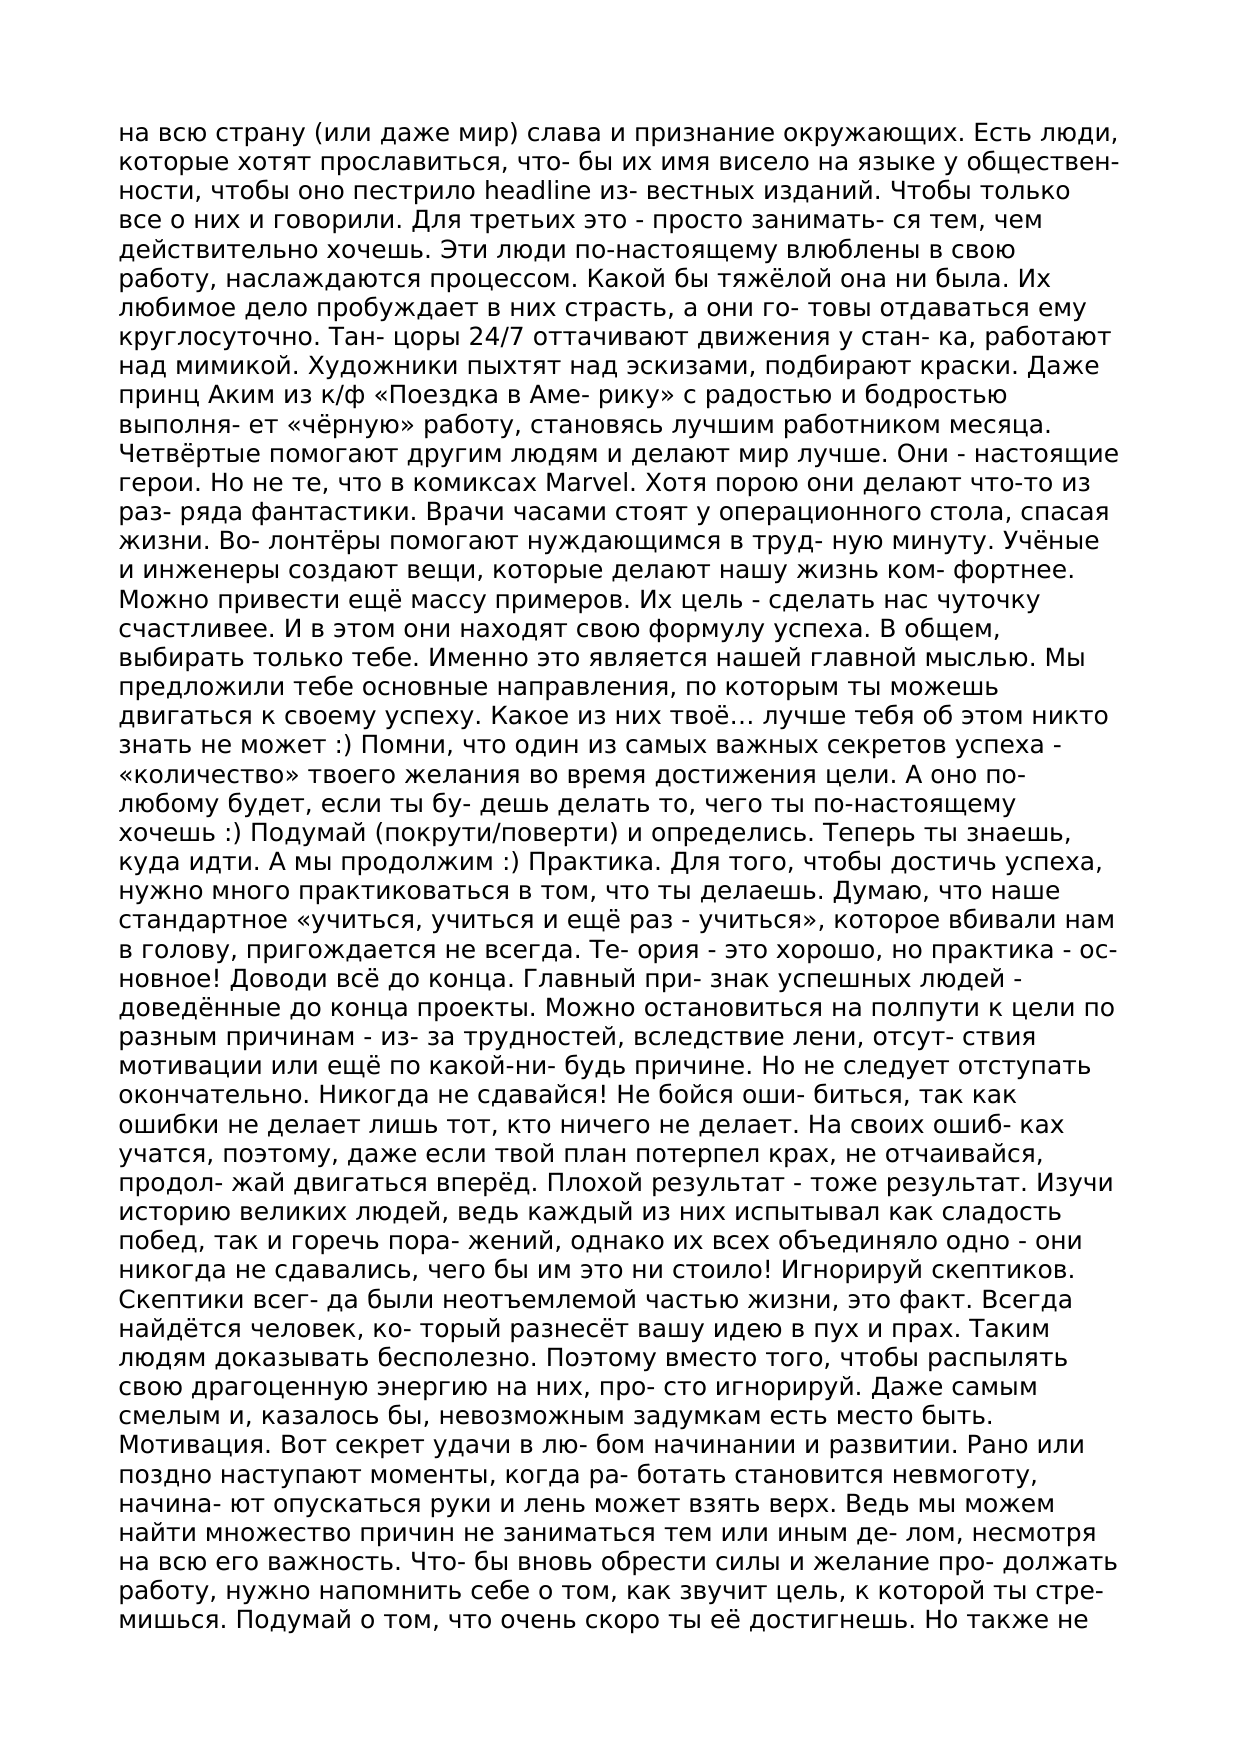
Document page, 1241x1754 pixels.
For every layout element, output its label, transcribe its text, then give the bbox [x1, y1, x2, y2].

text на всю страну (или даже мир) слава и признание окружающих. Есть люди, которые хотят прославиться, что- бы их имя висело на языке у обществен- ности, чтобы оно пестрило headline из- вестных изданий. Чтобы только все о них и говорили. Для третьих это - просто занимать- ся тем, чем действительно хочешь. Эти люди по-настоящему влюблены в свою работу, наслаждаются процессом. Какой бы тяжёлой она ни была. Их любимое дело пробуждает в них страсть, а они го- товы отдаваться ему круглосуточно. Тан- цоры 24/7 оттачивают движения у стан- ка, работают над мимикой. Художники пыхтят над эскизами, подбирают краски. Даже принц Аким из к/ф «Поездка в Аме- рику» с радостью и бодростью выполня- ет «чёрную» работу, становясь лучшим работником месяца. Четвёртые помогают другим людям и делают мир лучше. Они - настоящие герои. Но не те, что в комиксах Marvel. Хотя порою они делают что-то из раз- ряда фантастики. Врачи часами стоят у операционного стола, спасая жизни. Во- лонтёры помогают нуждающимся в труд- ную минуту. Учёные и инженеры создают вещи, которые делают нашу жизнь ком- фортнее. Можно привести ещё массу примеров. Их цель - сделать нас чуточку счастливее. И в этом они находят свою формулу успеха. В общем, выбирать только тебе. Именно это является нашей главной мыслью. Мы предложили тебе основные направления, по которым ты можешь двигаться к своему успеху. Какое из них твоё… лучше тебя об этом никто знать не может :) Помни, что один из самых важных секретов успеха - «количество» твоего желания во время достижения цели. А оно по-любому будет, если ты бу- дешь делать то, чего ты по-настоящему хочешь :) Подумай (покрути/поверти) и определись. Теперь ты знаешь, куда идти. А мы продолжим :) Практика. Для того, чтобы достичь успеха, нужно много практиковаться в том, что ты делаешь. Думаю, что наше стандартное «учиться, учиться и ещё раз - учиться», которое вбивали нам в голову, пригождается не всегда. Те- ория - это хорошо, но практика - ос- новное! Доводи всё до конца. Главный при- знак успешных людей - доведённые до конца проекты. Можно остановиться на полпути к цели по разным причинам - из- за трудностей, вследствие лени, отсут- ствия мотивации или ещё по какой-ни- будь причине. Но не следует отступать окончательно. Никогда не сдавайся! Не бойся оши- биться, так как ошибки не делает лишь тот, кто ничего не делает. На своих ошиб- ках учатся, поэтому, даже если твой план потерпел крах, не отчаивайся, продол- жай двигаться вперёд. Плохой результат - тоже результат. Изучи историю великих людей, ведь каждый из них испытывал как сладость побед, так и горечь пора- жений, однако их всех объединяло одно - они никогда не сдавались, чего бы им это ни стоило! Игнорируй скептиков. Скептики всег- да были неотъемлемой частью жизни, это факт. Всегда найдётся человек, ко- торый разнесёт вашу идею в пух и прах. Таким людям доказывать бесполезно. Поэтому вместо того, чтобы распылять свою драгоценную энергию на них, про- сто игнорируй. Даже самым смелым и, казалось бы, невозможным задумкам есть место быть. Мотивация. Вот секрет удачи в лю- бом начинании и развитии. Рано или поздно наступают моменты, когда ра- ботать становится невмоготу, начина- ют опускаться руки и лень может взять верх. Ведь мы можем найти множество причин не заниматься тем или иным де- лом, несмотря на всю его важность. Что- бы вновь обрести силы и желание про- должать работу, нужно напомнить себе о том, как звучит цель, к которой ты стре- мишься. Подумай о том, что очень скоро ты её достигнешь. Но также не [118, 118, 1122, 1635]
